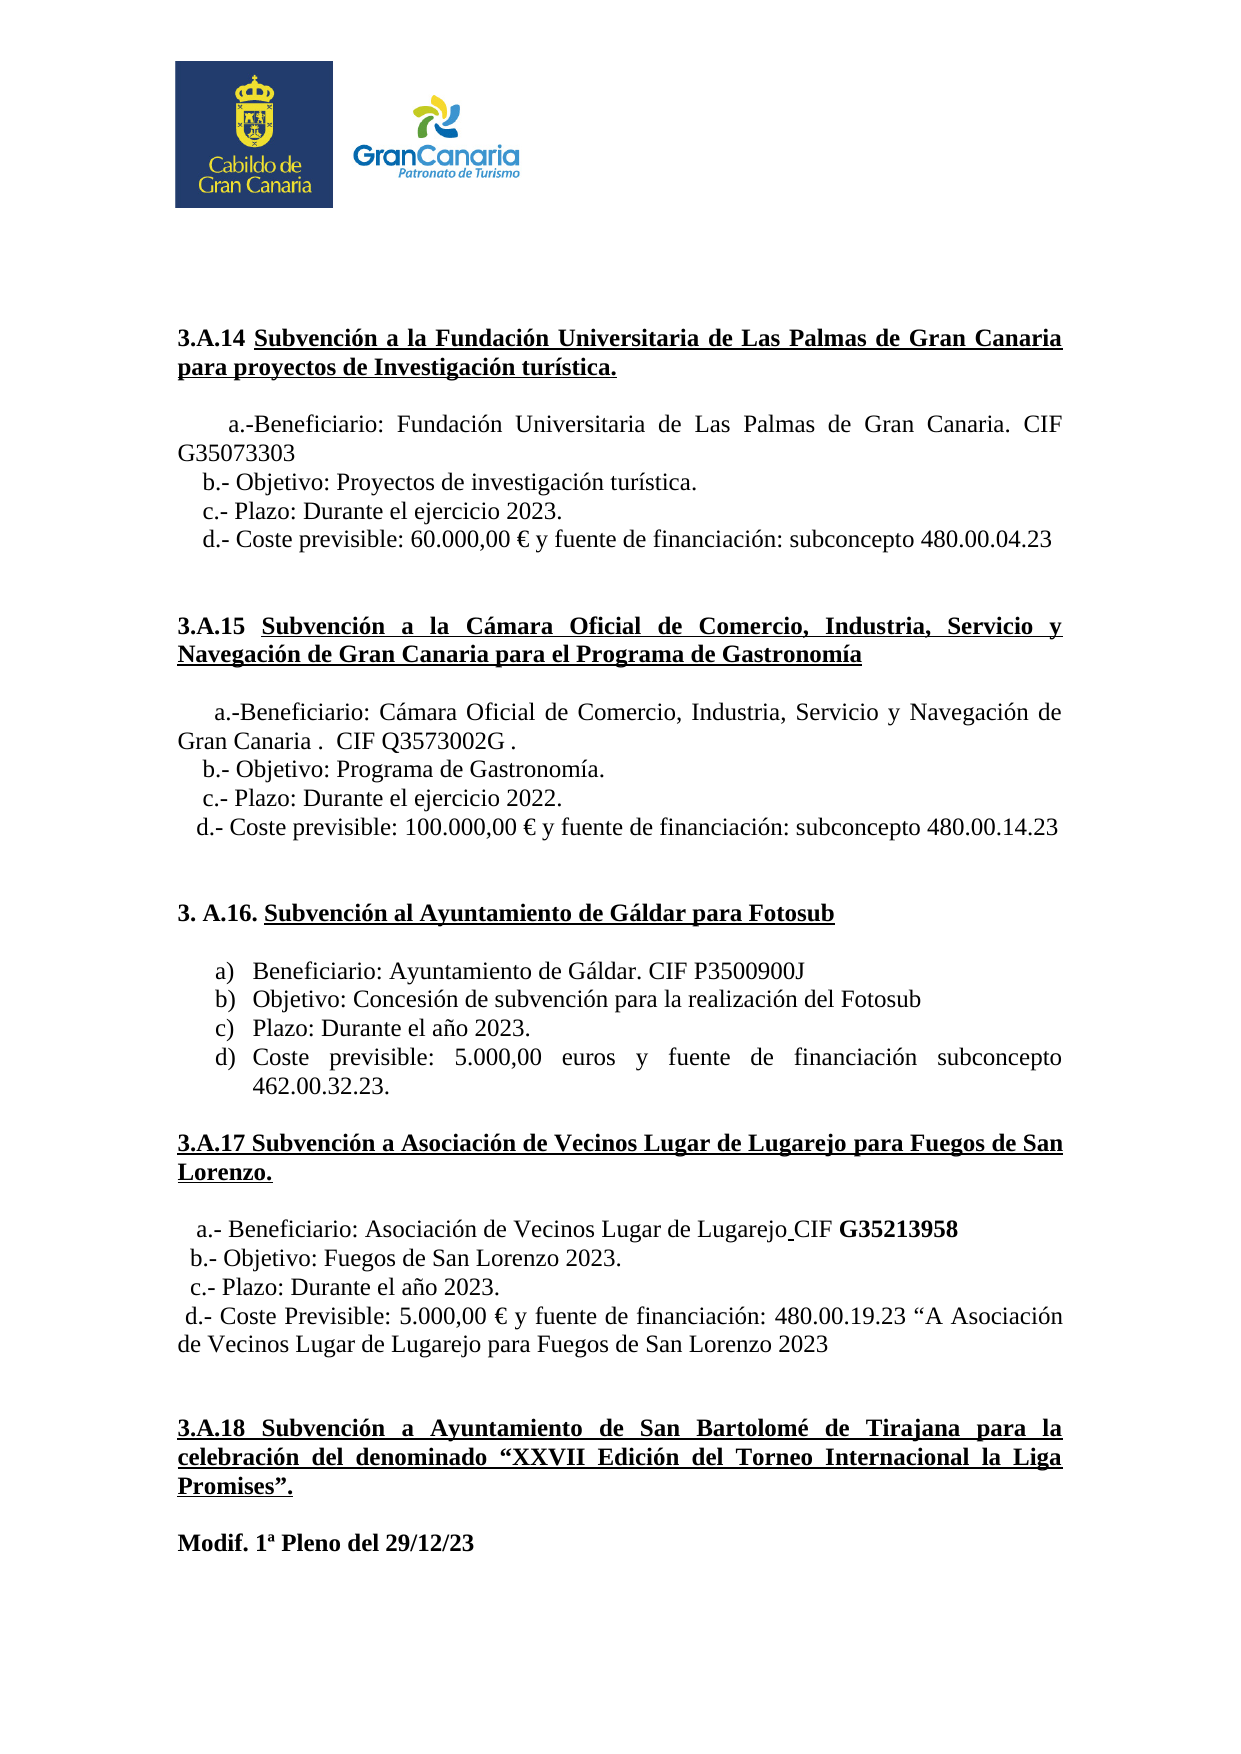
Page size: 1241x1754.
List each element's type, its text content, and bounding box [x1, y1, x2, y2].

text Modif. 1ª Pleno del 29/12/23 [177, 1528, 1063, 1557]
text 3.A.14 Subvención a la Fundación Universitaria de Las Palmas de Gran Canaria para proyectos de Investigación turística. [177, 323, 1063, 381]
text d.- Coste Previsible: 5.000,00 € y fuente de financiación: 480.00.19.23 “A Asociación de Vecinos Lugar de Lugarejo para Fuegos de San Lorenzo 2023 [177, 1301, 1063, 1358]
text 3.A.15 Subvención a la Cámara Oficial de Comercio, Industria, Servicio y Navegación de Gran Canaria para el Programa de Gastronomía [177, 611, 1063, 668]
text c.- Plazo: Durante el ejercicio 2022. [177, 783, 1063, 812]
text a.- Beneficiario: Asociación de Vecinos Lugar de Lugarejo CIF G35213958 [177, 1214, 1063, 1243]
text d.- Coste previsible: 60.000,00 € y fuente de financiación: subconcepto 480.00.04.23 [177, 524, 1063, 553]
text celebración del denominado “XXVII Edición del Torneo Internacional la Liga [177, 1440, 1063, 1467]
picture [175, 61, 548, 208]
text c.- Plazo: Durante el ejercicio 2023. [177, 496, 1063, 524]
text b.- Objetivo: Proyectos de investigación turística. [177, 467, 1063, 496]
text 3.A.18 Subvención a Ayuntamiento de San Bartolomé de Tirajana para la [177, 1413, 1063, 1438]
text 3. A.16. Subvención al Ayuntamiento de Gáldar para Fotosub [177, 898, 1063, 927]
text c.- Plazo: Durante el año 2023. [177, 1272, 1063, 1301]
list Coste previsible: 5.000,00 euros y fuente de financiación subconcepto 462.00.32.23. [215, 1042, 1063, 1099]
text b.- Objetivo: Fuegos de San Lorenzo 2023. [177, 1243, 1063, 1272]
text a.-Beneficiario: Fundación Universitaria de Las Palmas de Gran Canaria. CIF G35073303 [177, 409, 1063, 467]
text d.- Coste previsible: 100.000,00 € y fuente de financiación: subconcepto 480.00.14.23 [177, 812, 1063, 841]
text Lorenzo. [177, 1155, 1063, 1186]
text Promises”. [177, 1468, 1063, 1500]
list Objetivo: Concesión de subvención para la realización del Fotosub [215, 984, 1063, 1013]
text a.-Beneficiario: Cámara Oficial de Comercio, Industria, Servicio y Navegación de Gran Canaria . CIF Q3573002G . [177, 697, 1063, 754]
list Plazo: Durante el año 2023. [215, 1013, 1063, 1042]
list Beneficiario: Ayuntamiento de Gáldar. CIF P3500900J [215, 956, 1063, 984]
text 3.A.17 Subvención a Asociación de Vecinos Lugar de Lugarejo para Fuegos de San [177, 1128, 1063, 1153]
text b.- Objetivo: Programa de Gastronomía. [177, 754, 1063, 783]
